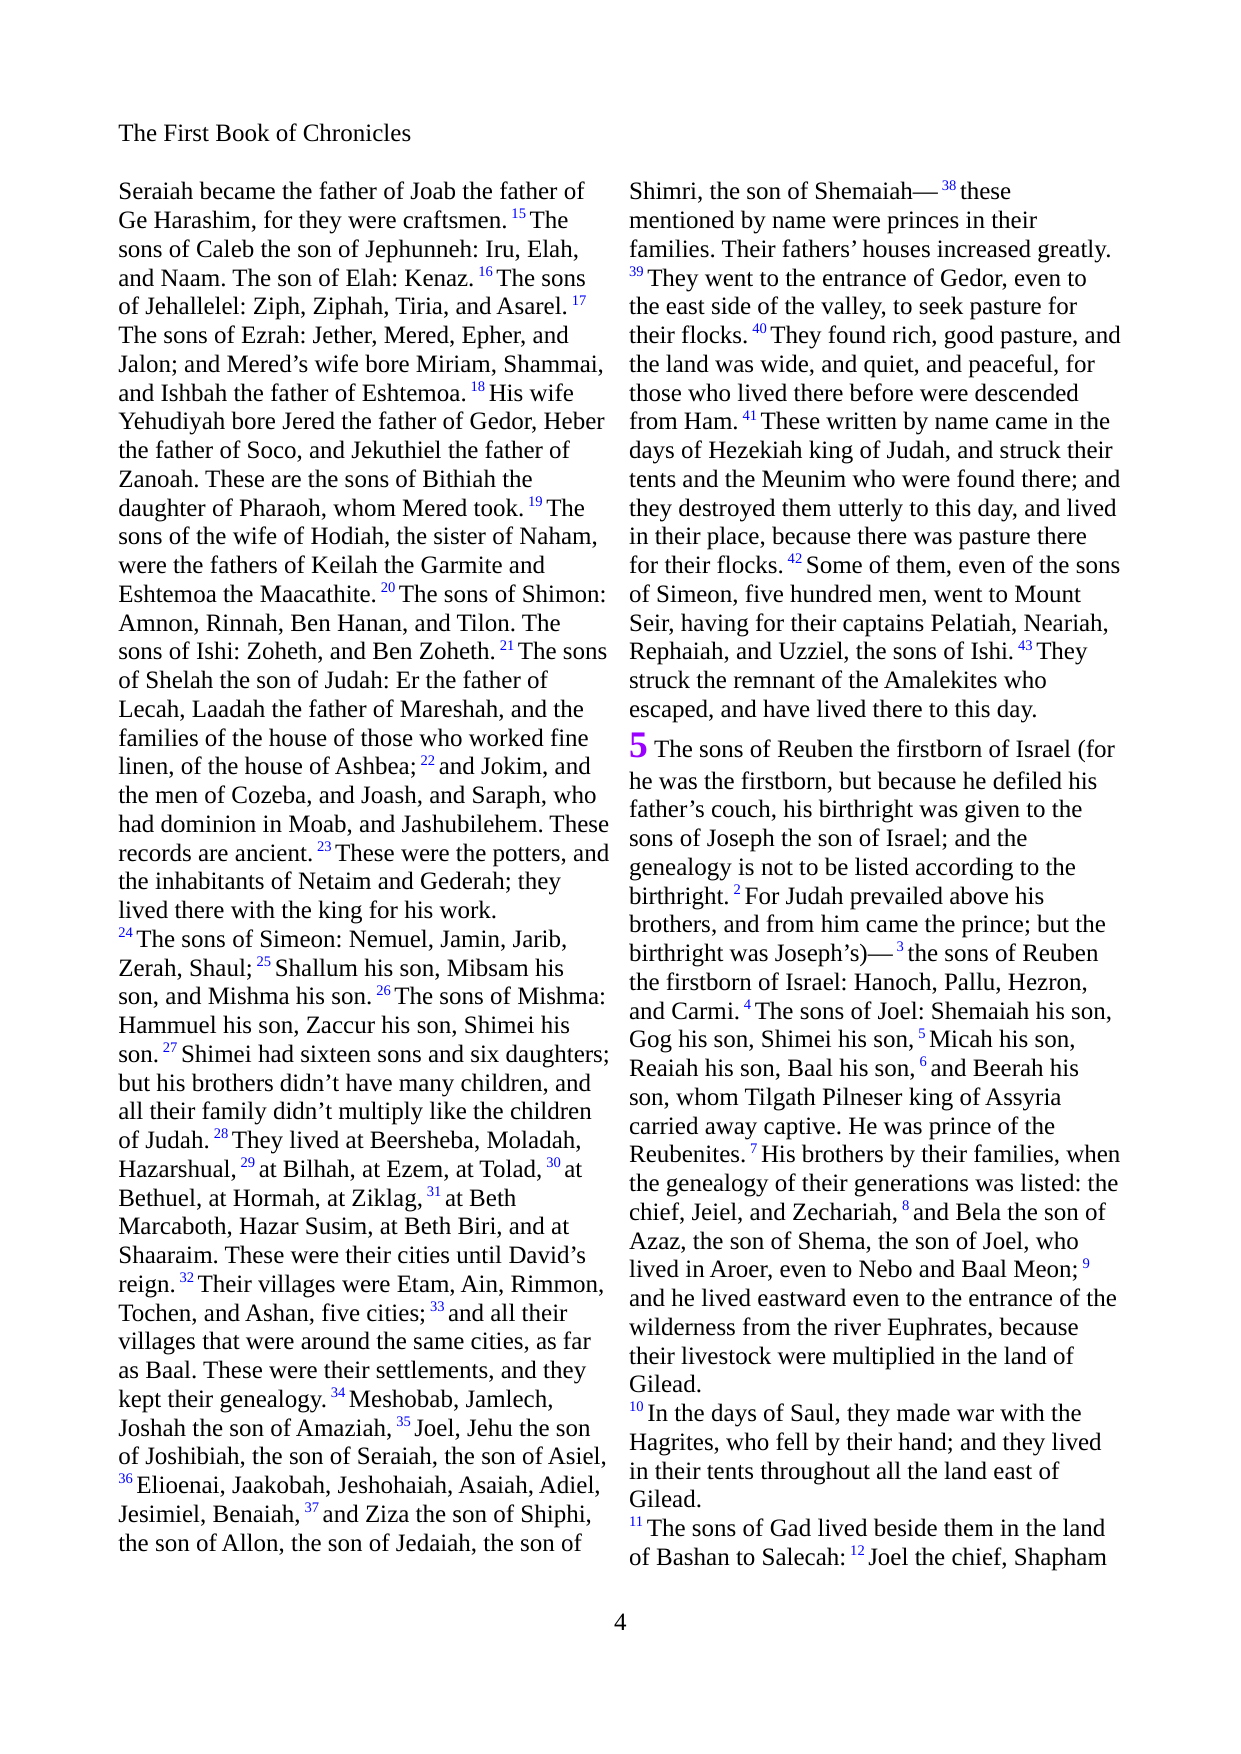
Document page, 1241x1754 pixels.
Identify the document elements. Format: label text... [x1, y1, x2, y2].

text Shimri, the son of Shemaiah— 38 these mentioned by name were princes in their families. Their fathers’ houses increased greatly. [629, 176, 1122, 263]
text Seraiah became the father of Joab the father of Ge Harashim, for they were craftsmen. 15 The sons of Caleb the son of Jephunneh: Iru, Elah, and Naam. The son of Elah: Kenaz. 16 The sons of Jehallelel: Ziph, Ziphah, Tiria, and Asarel. 17 The sons of Ezrah: Jether, Mered, Epher, and Jalon; and Mered’s wife bore Miriam, Shammai, and Ishbah the father of Eshtemoa. 18 His wife Yehudiyah bore Jered the father of Gedor, Heber the father of Soco, and Jekuthiel the father of Zanoah. These are the sons of Bithiah the daughter of Pharaoh, whom Mered took. 19 The sons of the wife of Hodiah, the sister of Naham, were the fathers of Keilah the Garmite and Eshtemoa the Maacathite. 20 The sons of Shimon: Amnon, Rinnah, Ben Hanan, and Tilon. The sons of Ishi: Zoheth, and Ben Zoheth. 21 The sons of Shelah the son of Judah: Er the father of Lecah, Laadah the father of Mareshah, and the families of the house of those who worked fine linen, of the house of Ashbea; 22 and Jokim, and the men of Cozeba, and Joash, and Saraph, who had dominion in Moab, and Jashubilehem. These records are ancient. 23 These were the potters, and the inhabitants of Netaim and Gederah; they lived there with the king for his work. [118, 176, 611, 924]
text 39 They went to the entrance of Gedor, even to the east side of the valley, to seek pasture for their flocks. 40 They found rich, good pasture, and the land was wide, and quiet, and peaceful, for those who lived there before were descended from Ham. 41 These written by name came in the days of Hezekiah king of Judah, and struck their tents and the Meunim who were found there; and they destroyed them utterly to this day, and lived in their place, because there was pasture there for their flocks. 42 Some of them, even of the sons of Simeon, five hundred men, went to Mount Seir, having for their captains Pelatiah, Neariah, Rephaiah, and Uzziel, the sons of Ishi. 43 They struck the remnant of the Amalekites who escaped, and have lived there to this day. [629, 263, 1122, 723]
text 24 The sons of Simeon: Nemuel, Jamin, Jarib, Zerah, Shaul; 25 Shallum his son, Mibsam his son, and Mishma his son. 26 The sons of Mishma: Hammuel his son, Zaccur his son, Shimei his son. 27 Shimei had sixteen sons and six daughters; but his brothers didn’t have many children, and all their family didn’t multiply like the children of Judah. 28 They lived at Beersheba, Moladah, Hazarshual, 29 at Bilhah, at Ezem, at Tolad, 30 at Bethuel, at Hormah, at Ziklag, 31 at Beth Marcaboth, Hazar Susim, at Beth Biri, and at Shaaraim. These were their cities until David’s reign. 32 Their villages were Etam, Ain, Rimmon, Tochen, and Ashan, five cities; 33 and all their villages that were around the same cities, as far as Baal. These were their settlements, and they kept their genealogy. 34 Meshobab, Jamlech, Joshah the son of Amaziah, 35 Joel, Jehu the son of Joshibiah, the son of Seraiah, the son of Asiel, 36 Elioenai, Jaakobah, Jeshohaiah, Asaiah, Adiel, Jesimiel, Benaiah, 37 and Ziza the son of Shiphi, the son of Allon, the son of Jedaiah, the son of [118, 924, 611, 1556]
text 11 The sons of Gad lived beside them in the land of Bashan to Salecah: 12 Joel the chief, Shapham [629, 1513, 1122, 1571]
text 10 In the days of Saul, they made war with the Hagrites, who fell by their hand; and they lived in their tents throughout all the land east of Gilead. [629, 1398, 1122, 1513]
text 5 The sons of Reuben the firstborn of Israel (for he was the firstborn, but because he defiled his father’s couch, his birthright was given to the sons of Joseph the son of Israel; and the genealogy is not to be listed according to the birthright. 2 For Judah prevailed above his brothers, and from him came the prince; but the birthright was Joseph’s)— 3 the sons of Reuben the firstborn of Israel: Hanoch, Pallu, Hezron, and Carmi. 4 The sons of Joel: Shemaiah his son, Gog his son, Shimei his son, 5 Micah his son, Reaiah his son, Baal his son, 6 and Beerah his son, whom Tilgath Pilneser king of Assyria carried away captive. He was prince of the Reubenites. 7 His brothers by their families, when the genealogy of their generations was listed: the chief, Jeiel, and Zechariah, 8 and Bela the son of Azaz, the son of Shema, the son of Joel, who lived in Aroer, even to Nebo and Baal Meon; 9 and he lived eastward even to the entrance of the wilderness from the river Euphrates, because their livestock were multiplied in the land of Gilead. [629, 723, 1122, 1398]
